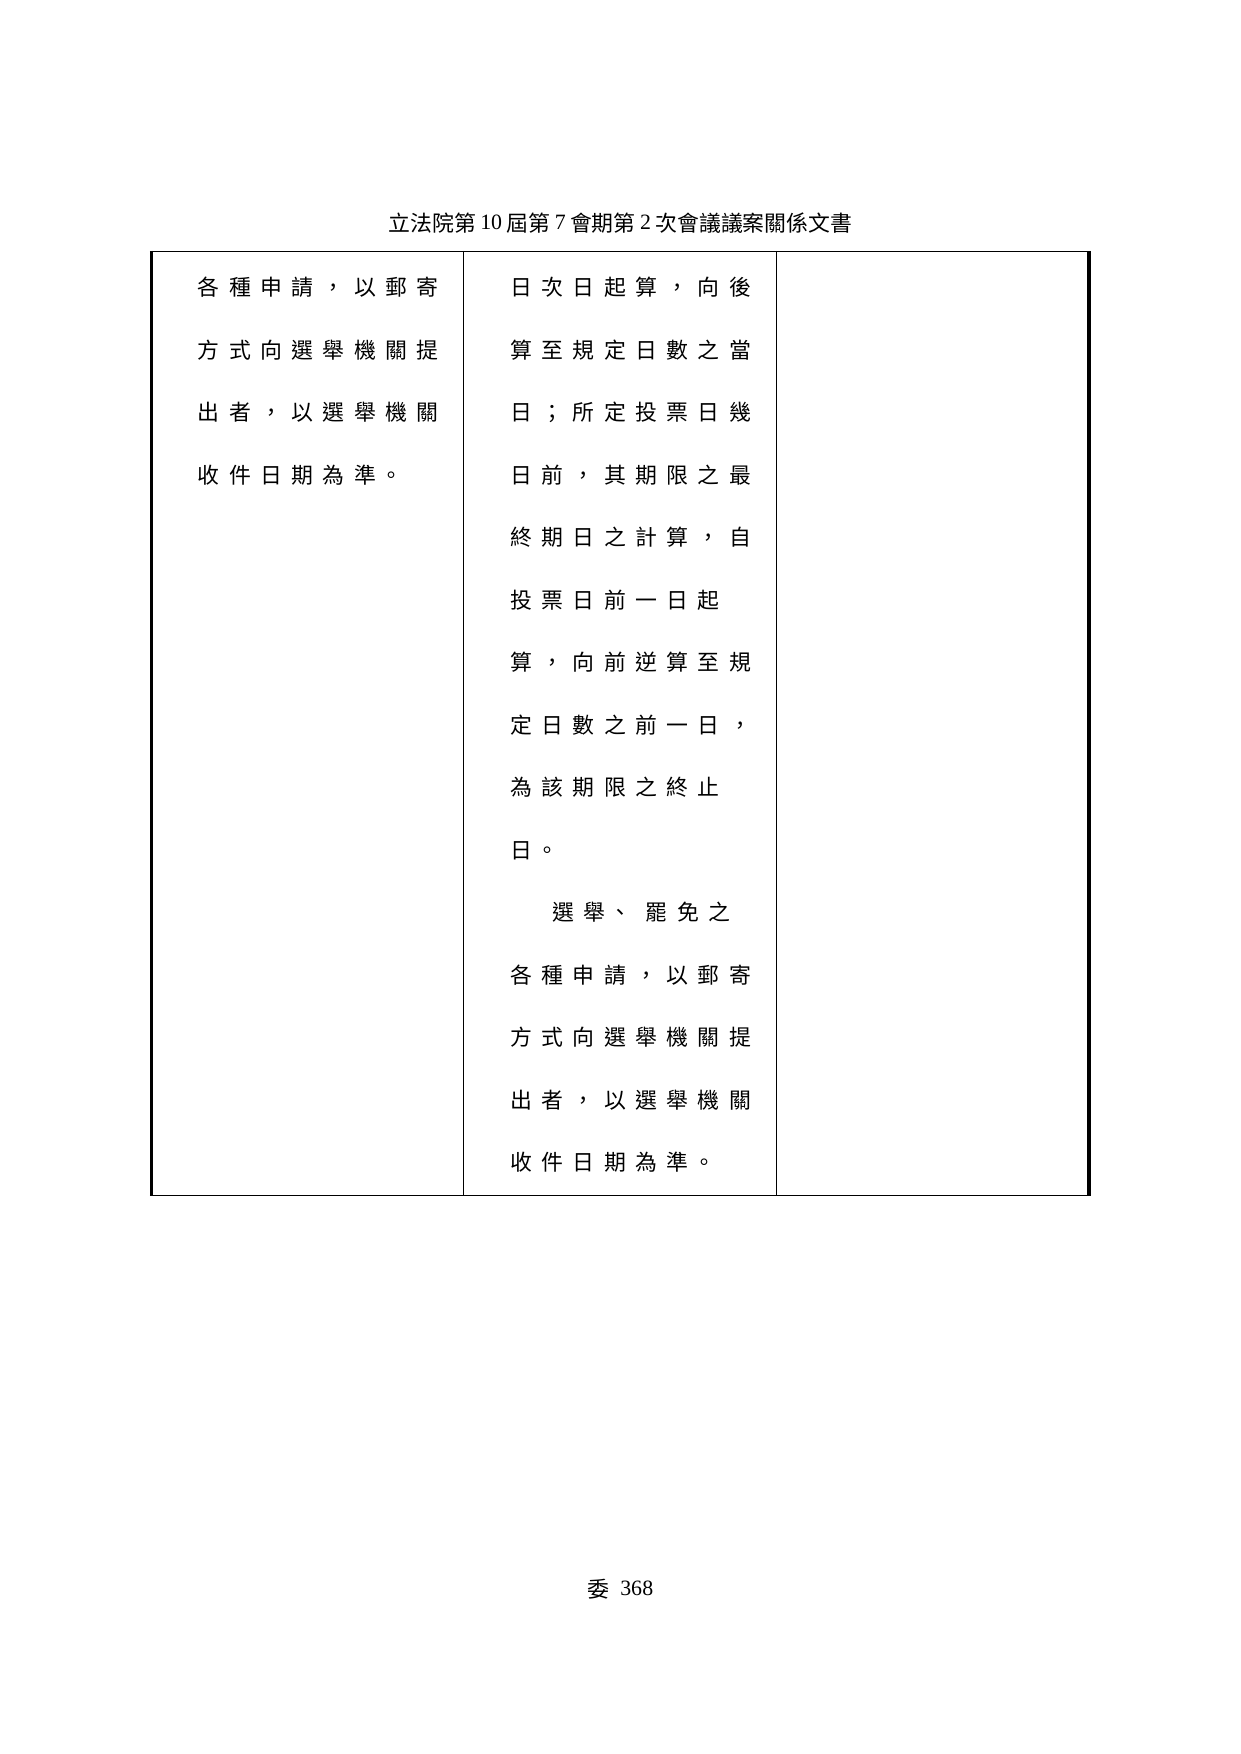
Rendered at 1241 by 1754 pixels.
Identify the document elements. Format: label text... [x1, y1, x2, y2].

table_cell [777, 252, 1087, 1195]
table_cell 各種申請，以郵寄方式向選舉機關提出者，以選舉機關收件日期為準。 [153, 252, 463, 1195]
table_cell 日次日起算，向後算至規定日數之當日；所定投票日幾日前，其期限之最終期日之計算，自投票日前一日起算，向前逆算至規定日數之前一日，為該期限之終止日。 選舉、罷免之各種申請，以郵寄方式向選舉機關提出者，以選舉機關收件日期為準。 [464, 252, 776, 1195]
